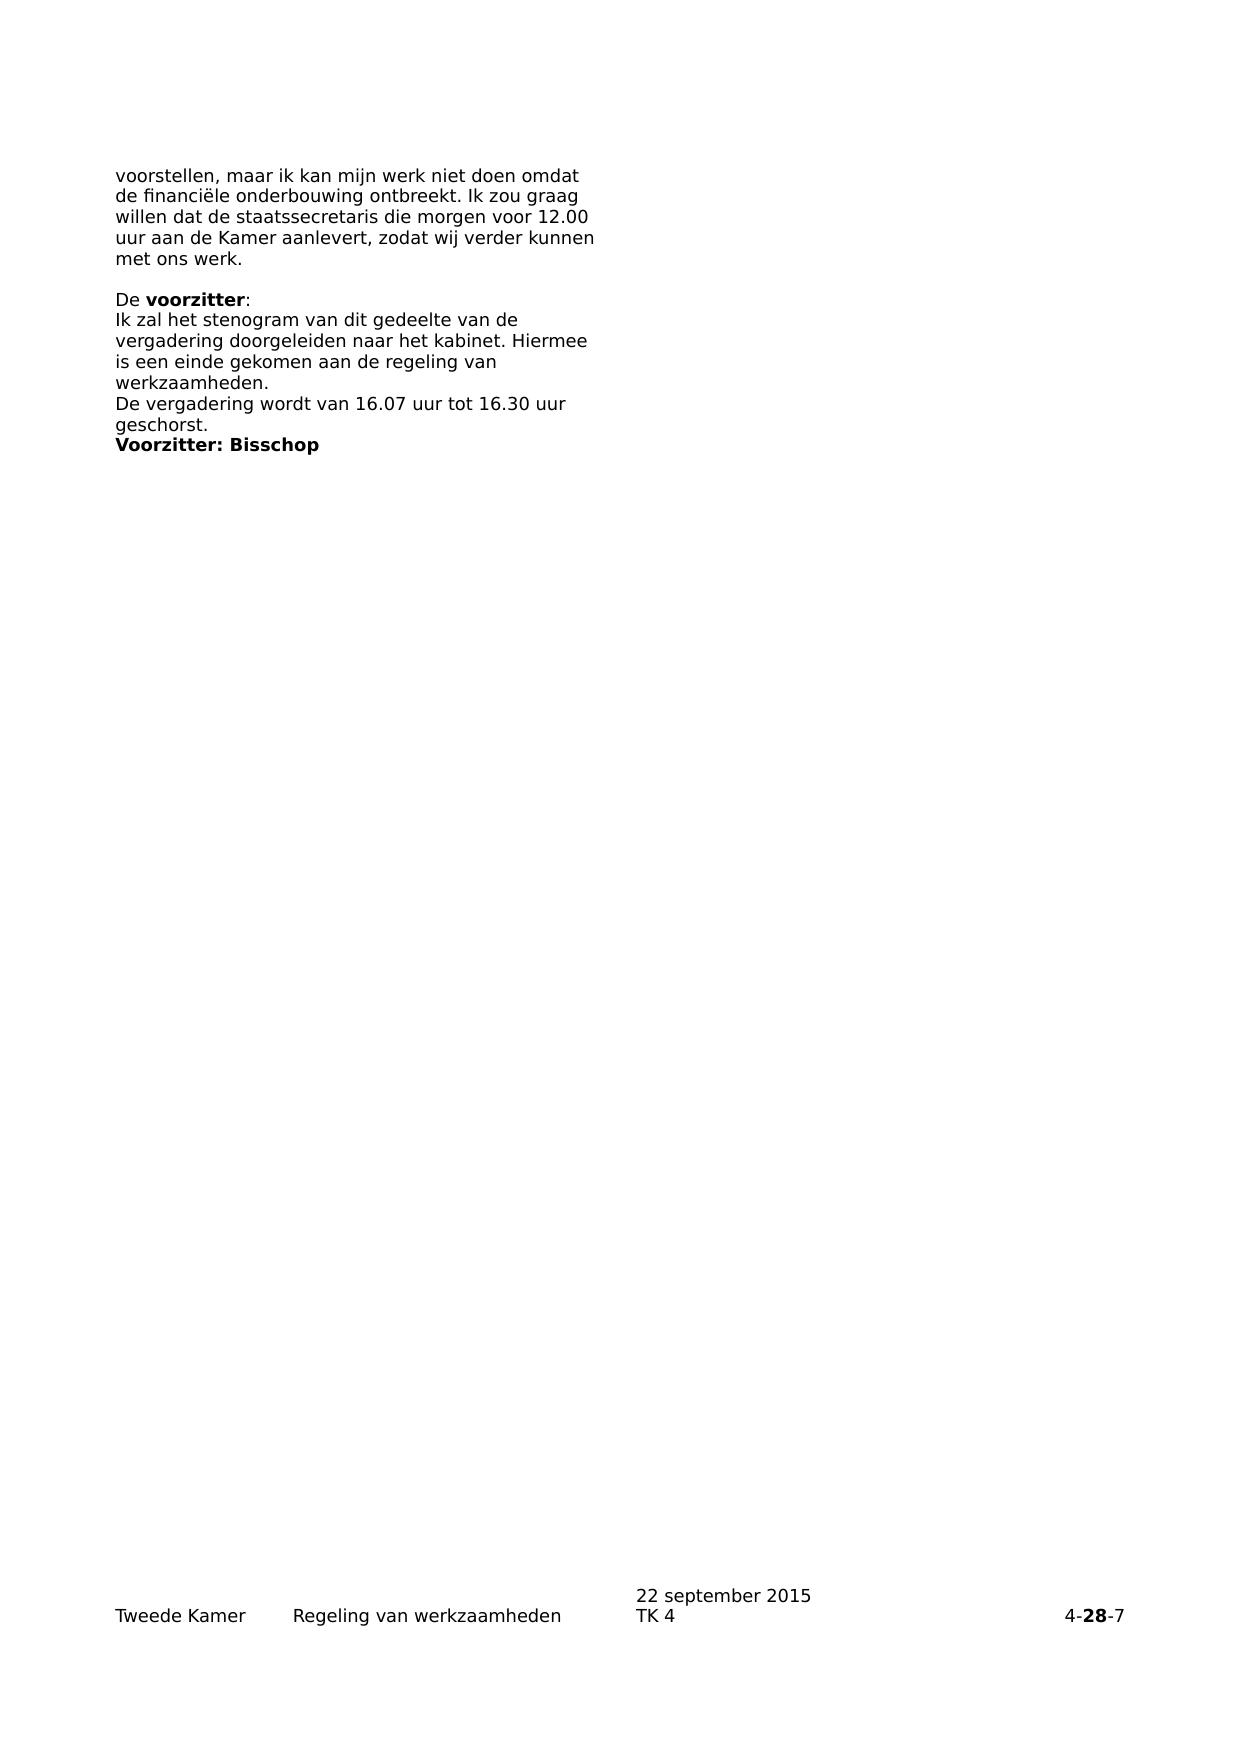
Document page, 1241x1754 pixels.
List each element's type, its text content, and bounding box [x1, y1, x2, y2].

text De vergadering wordt van 16.07 uur tot 16.30 uur geschorst. [115, 393, 605, 435]
text Voorzitter: Bisschop [115, 435, 605, 456]
text De voorzitter: [115, 289, 605, 310]
text voorstellen, maar ik kan mijn werk niet doen omdat de financiële onderbouwing ontbreekt. Ik zou graag willen dat de staatssecretaris die morgen voor 12.00 uur aan de Kamer aanlevert, zodat wij verder kunnen met ons werk. [115, 165, 605, 269]
text Ik zal het stenogram van dit gedeelte van de vergadering doorgeleiden naar het kabinet. Hiermee is een einde gekomen aan de regeling van werkzaamheden. [115, 310, 605, 393]
